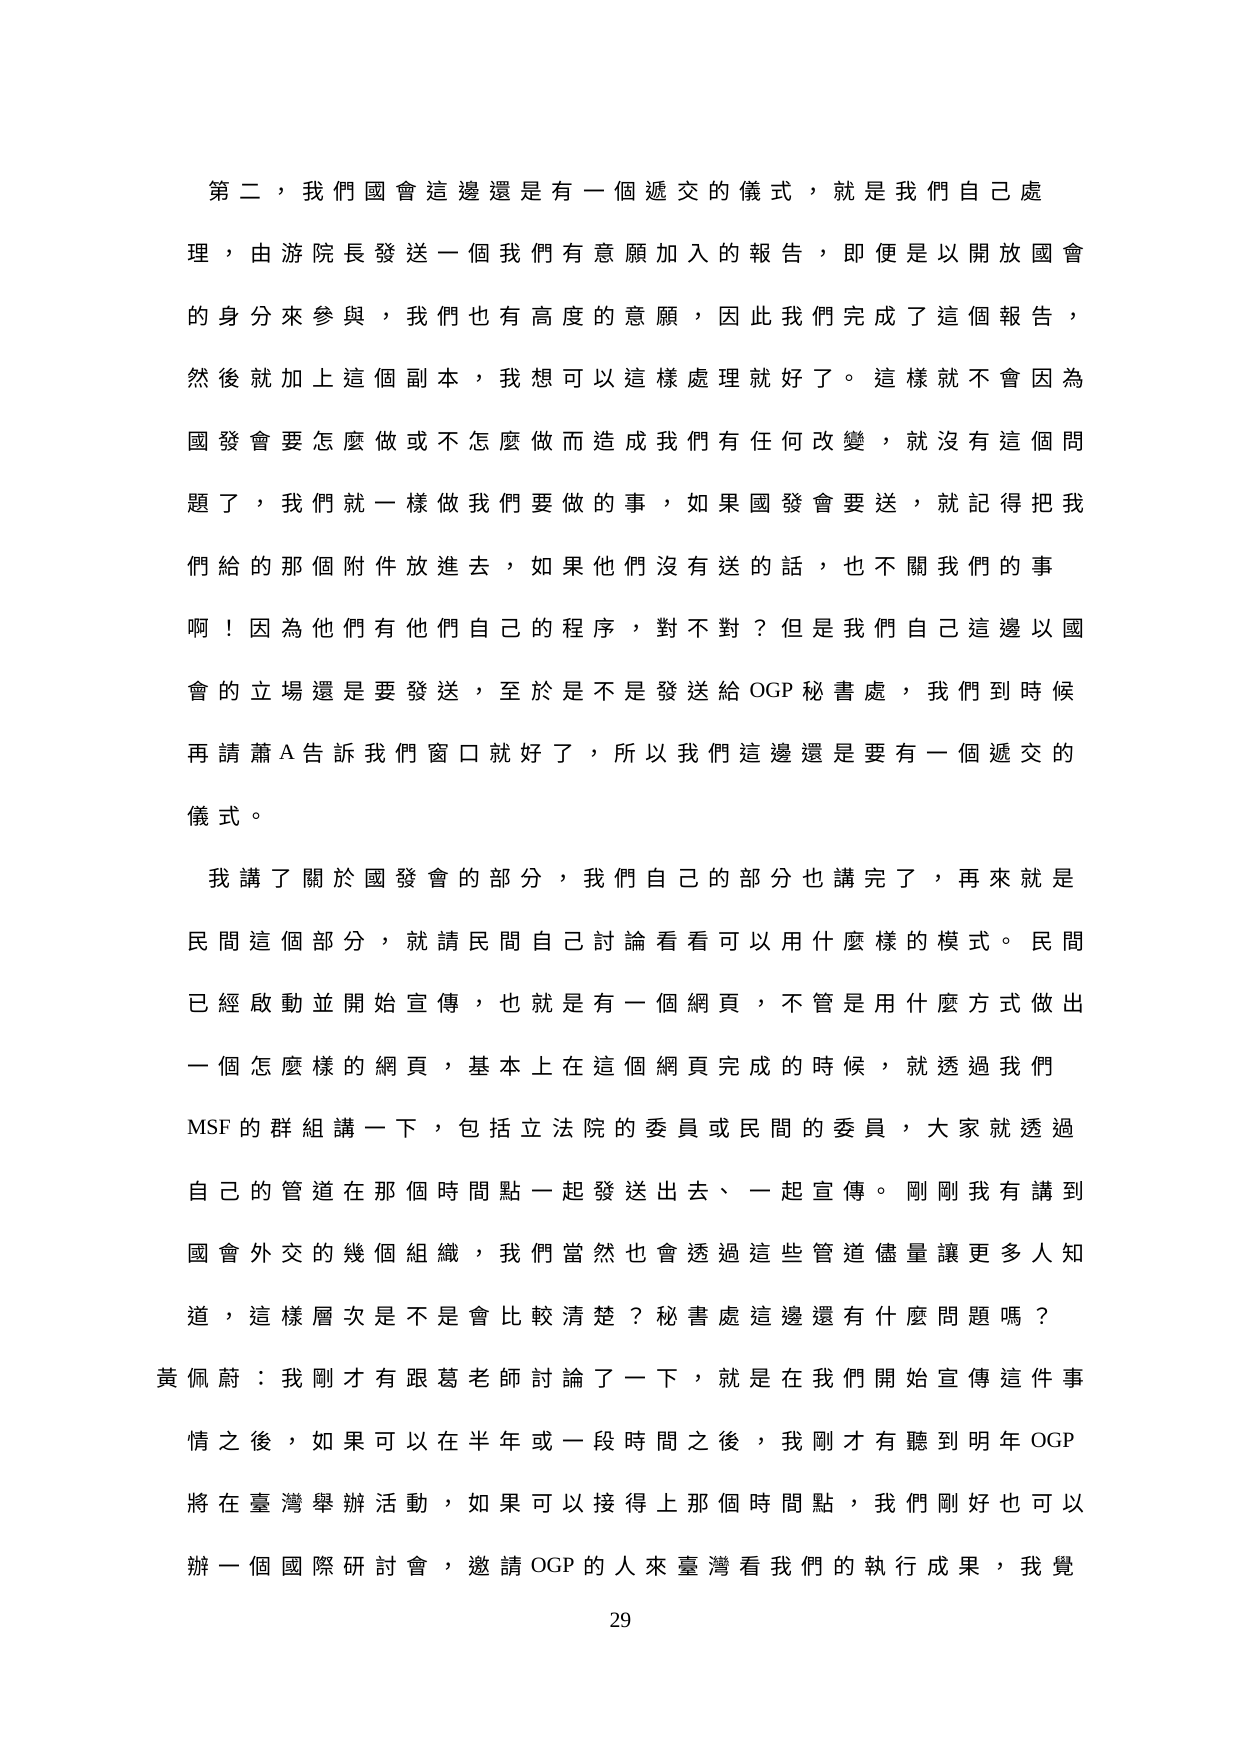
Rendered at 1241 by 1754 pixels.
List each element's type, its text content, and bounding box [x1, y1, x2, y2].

text 我講了關於國發會的部分，我們自己的部分也講完了，再來就是民間這個部分，就請民間自己討論看看可以用什麼樣的模式。民間已經啟動並開始宣傳，也就是有一個網頁，不管是用什麼方式做出一個怎麼樣的網頁，基本上在這個網頁完成的時候，就透過我們MSF的群組講一下，包括立法院的委員或民間的委員，大家就透過自己的管道在那個時間點一起發送出去、一起宣傳。剛剛我有講到國會外交的幾個組織，我們當然也會透過這些管道儘量讓更多人知道，這樣層次是不是會比較清楚？秘書處這邊還有什麼問題嗎？ [173, 846, 1089, 1346]
text 黃佩蔚：我剛才有跟葛老師討論了一下，就是在我們開始宣傳這件事情之後，如果可以在半年或一段時間之後，我剛才有聽到明年OGP將在臺灣舉辦活動，如果可以接得上那個時間點，我們剛好也可以辦一個國際研討會，邀請OGP的人來臺灣看我們的執行成果，我覺 [151, 1346, 1089, 1596]
text 第二，我們國會這邊還是有一個遞交的儀式，就是我們自己處理，由游院長發送一個我們有意願加入的報告，即便是以開放國會的身分來參與，我們也有高度的意願，因此我們完成了這個報告，然後就加上這個副本，我想可以這樣處理就好了。這樣就不會因為國發會要怎麼做或不怎麼做而造成我們有任何改變，就沒有這個問題了，我們就一樣做我們要做的事，如果國發會要送，就記得把我們給的那個附件放進去，如果他們沒有送的話，也不關我們的事啊！因為他們有他們自己的程序，對不對？但是我們自己這邊以國會的立場還是要發送，至於是不是發送給OGP秘書處，我們到時候再請蕭A告訴我們窗口就好了，所以我們這邊還是要有一個遞交的儀式。 [173, 158, 1089, 846]
